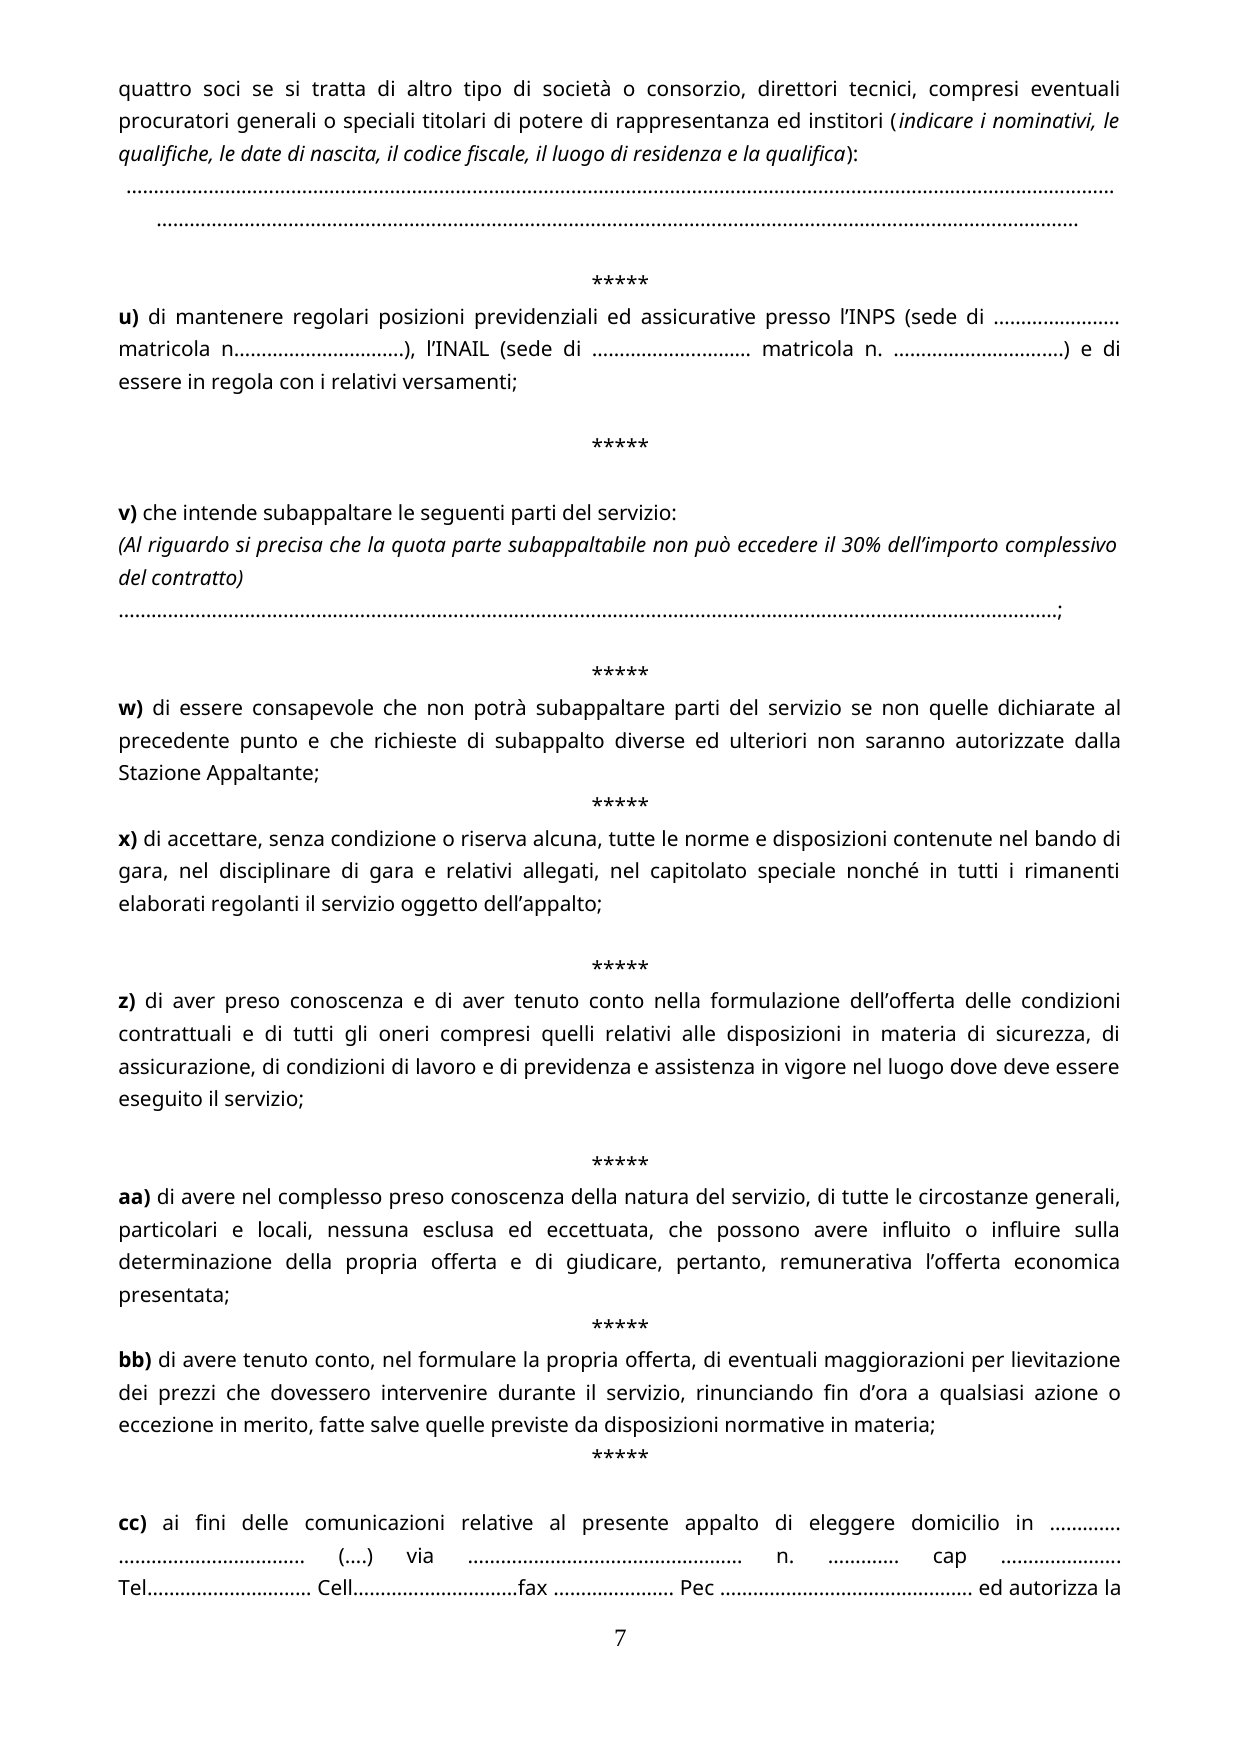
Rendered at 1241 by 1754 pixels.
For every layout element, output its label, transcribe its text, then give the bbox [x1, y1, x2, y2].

text w) di essere consapevole che non potrà subappaltare parti del servizio se non quelle dichiarate al precedente punto e che richieste di subappalto diverse ed ulteriori non saranno autorizzate dalla Stazione Appaltante; [118, 693, 1122, 787]
text quattro soci se si tratta di altro tipo di società o consorzio, direttori tecnici, compresi eventuali procuratori generali o speciali titolari di potere di rappresentanza ed institori (indicare i nominativi, le qualifiche, le date di nascita, il codice fiscale, il luogo di residenza e la qualifica): [118, 74, 1122, 167]
text ***** [118, 1150, 1122, 1178]
text ***** [118, 1443, 1122, 1472]
text ***** [118, 954, 1122, 982]
text ***** [118, 269, 1122, 298]
text cc) ai fini delle comunicazioni relative al presente appalto di eleggere domicilio in ………….…………………….….….. (….) via …………………….…..……..………… n. …………. cap …………………. Tel………………………… Cell…………………………fax …………………. Pec ……………………..………….……. ed autorizza la [118, 1508, 1122, 1602]
text z) di aver preso conoscenza e di aver tenuto conto nella formulazione dell’offerta delle condizioni contrattuali e di tutti gli oneri compresi quelli relativi alle disposizioni in materia di sicurezza, di assicurazione, di condizioni di lavoro e di previdenza e assistenza in vigore nel luogo dove deve essere eseguito il servizio; [118, 987, 1122, 1113]
text ***** [118, 432, 1122, 461]
text …………………………………………………………………………………………………………………………………………………………………………………………………………………………………………………………………………………………………………………… [118, 172, 1122, 233]
text ………………………………………………………………………………………………………………………………………………………; [118, 595, 1122, 624]
text v) che intende subappaltare le seguenti parti del servizio: [118, 498, 1122, 526]
text ***** [118, 791, 1122, 819]
text x) di accettare, senza condizione o riserva alcuna, tutte le norme e disposizioni contenute nel bando di gara, nel disciplinare di gara e relativi allegati, nel capitolato speciale nonché in tutti i rimanenti elaborati regolanti il servizio oggetto dell’appalto; [118, 824, 1122, 917]
text ***** [118, 661, 1122, 689]
text ***** [118, 1313, 1122, 1341]
text u) di mantenere regolari posizioni previdenziali ed assicurative presso l’INPS (sede di ………………….. matricola n………………………….), l’INAIL (sede di ………………..……… matricola n. ………………………….) e di essere in regola con i relativi versamenti; [118, 302, 1122, 396]
text bb) di avere tenuto conto, nel formulare la propria offerta, di eventuali maggiorazioni per lievitazione dei prezzi che dovessero intervenire durante il servizio, rinunciando fin d’ora a qualsiasi azione o eccezione in merito, fatte salve quelle previste da disposizioni normative in materia; [118, 1345, 1122, 1439]
text aa) di avere nel complesso preso conoscenza della natura del servizio, di tutte le circostanze generali, particolari e locali, nessuna esclusa ed eccettuata, che possono avere influito o influire sulla determinazione della propria offerta e di giudicare, pertanto, remunerativa l’offerta economica presentata; [118, 1182, 1122, 1308]
text (Al riguardo si precisa che la quota parte subappaltabile non può eccedere il 30% dell’importo complessivo del contratto) [118, 530, 1122, 591]
